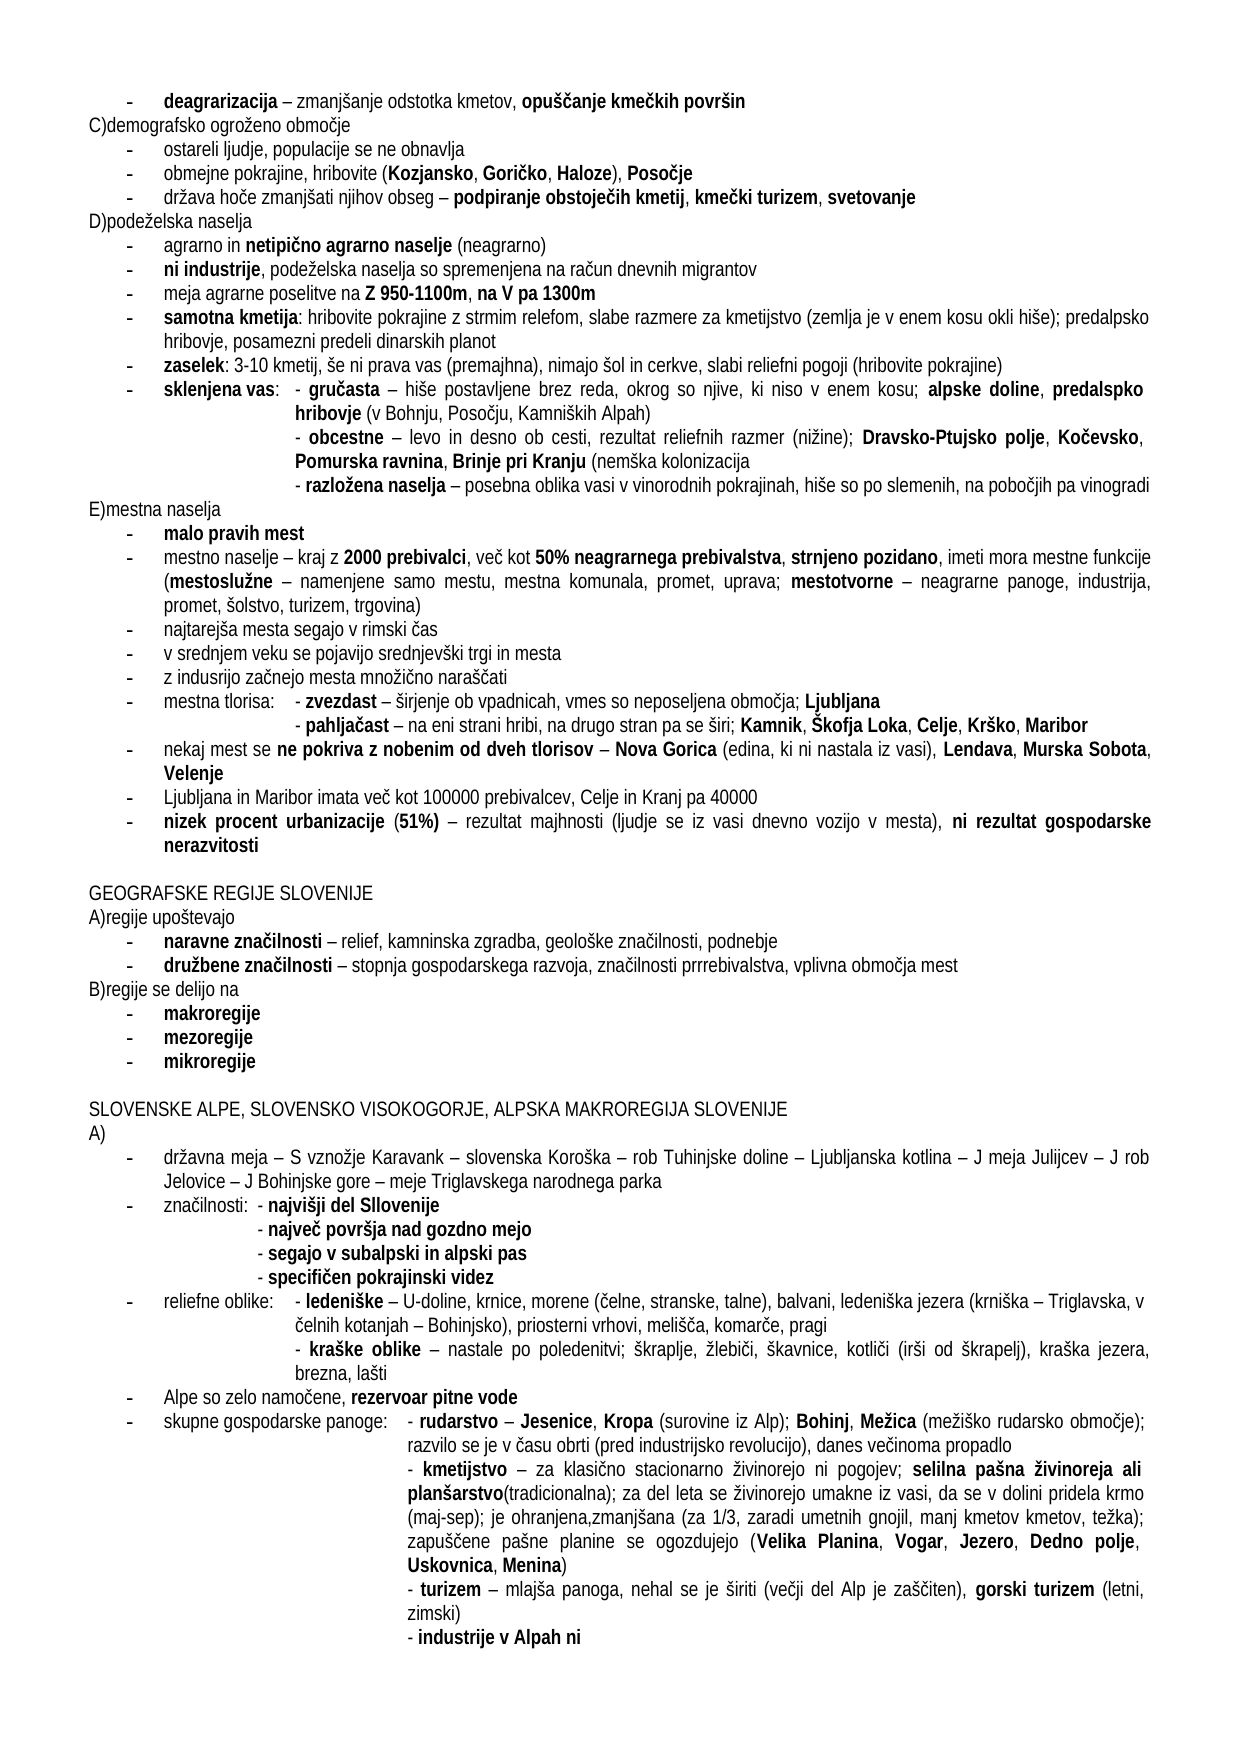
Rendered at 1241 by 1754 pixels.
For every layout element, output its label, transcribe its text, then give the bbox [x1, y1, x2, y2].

list mikroregije [126, 1049, 1152, 1073]
text A) [89, 1121, 1152, 1145]
list makroregije [126, 1001, 1152, 1025]
list najtarejša mesta segajo v rimski čas [126, 617, 1152, 641]
list Ljubljana in Maribor imata več kot 100000 prebivalcev, Celje in Kranj pa 40000 [126, 785, 1152, 809]
list mestna tlorisa: - zvezdast – širjenje ob vpadnicah, vmes so neposeljena območja; Ljubljana [126, 689, 1152, 713]
list z indusrijo začnejo mesta množično naraščati [126, 665, 1152, 689]
list meja agrarne poselitve na Z 950-1100m, na V pa 1300m [126, 281, 1152, 305]
list sklenjena vas: - gručasta – hiše postavljene brez reda, okrog so njive, ki niso v enem kosu; alpske doline, predalspko hribovje (v Bohnju, Posočju, Kamniških Alpah) [126, 377, 1152, 425]
list malo pravih mest [126, 521, 1152, 545]
text E)mestna naselja [89, 497, 1152, 521]
list država hoče zmanjšati njihov obseg – podpiranje obstoječih kmetij, kmečki turizem, svetovanje [126, 185, 1152, 209]
text - največ površja nad gozdno mejo [126, 1217, 1152, 1241]
text D)podeželska naselja [89, 209, 1152, 233]
list naravne značilnosti – relief, kamninska zgradba, geološke značilnosti, podnebje [126, 929, 1152, 953]
text - obcestne – levo in desno ob cesti, rezultat reliefnih razmer (nižine); Dravsko-Ptujsko polje, Kočevsko, Pomurska ravnina, Brinje pri Kranju (nemška kolonizacija [126, 425, 1152, 473]
list Alpe so zelo namočene, rezervoar pitne vode [126, 1385, 1152, 1409]
text C)demografsko ogroženo območje [89, 113, 1152, 137]
text GEOGRAFSKE REGIJE SLOVENIJE [89, 881, 1152, 905]
text - industrije v Alpah ni [89, 1625, 1152, 1649]
list deagrarizacija – zmanjšanje odstotka kmetov, opuščanje kmečkih površin [126, 89, 1152, 113]
list samotna kmetija: hribovite pokrajine z strmim relefom, slabe razmere za kmetijstvo (zemlja je v enem kosu okli hiše); predalpsko hribovje, posamezni predeli dinarskih planot [126, 305, 1152, 353]
list značilnosti: - najvišji del Sllovenije [126, 1193, 1152, 1217]
text - kraške oblike – nastale po poledenitvi; škraplje, žlebiči, škavnice, kotliči (irši od škrapelj), kraška jezera, brezna, lašti [295, 1337, 1152, 1385]
text A)regije upoštevajo [89, 905, 1152, 929]
text - kmetijstvo – za klasično stacionarno živinorejo ni pogojev; selilna pašna živinoreja ali planšarstvo(tradicionalna); za del leta se živinorejo umakne iz vasi, da se v dolini pridela krmo (maj-sep); je ohranjena,zmanjšana (za 1/3, zaradi umetnih gnojil, manj kmetov kmetov, težka); zapuščene pašne planine se ogozdujejo (Velika Planina, Vogar, Jezero, Dedno polje, Uskovnica, Menina) [89, 1457, 1152, 1577]
text - turizem – mlajša panoga, nehal se je širiti (večji del Alp je zaščiten), gorski turizem (letni, zimski) [89, 1577, 1152, 1625]
list v srednjem veku se pojavijo srednjevški trgi in mesta [126, 641, 1152, 665]
text SLOVENSKE ALPE, SLOVENSKO VISOKOGORJE, ALPSKA MAKROREGIJA SLOVENIJE [89, 1097, 1152, 1121]
list državna meja – S vznožje Karavank – slovenska Koroška – rob Tuhinjske doline – Ljubljanska kotlina – J meja Julijcev – J rob Jelovice – J Bohinjske gore – meje Triglavskega narodnega parka [126, 1145, 1152, 1193]
list reliefne oblike: - ledeniške – U-doline, krnice, morene (čelne, stranske, talne), balvani, ledeniška jezera (krniška – Triglavska, v čelnih kotanjah – Bohinjsko), priosterni vrhovi, melišča, komarče, pragi [126, 1289, 1152, 1337]
list ostareli ljudje, populacije se ne obnavlja [126, 137, 1152, 161]
list mezoregije [126, 1025, 1152, 1049]
list zaselek: 3-10 kmetij, še ni prava vas (premajhna), nimajo šol in cerkve, slabi reliefni pogoji (hribovite pokrajine) [126, 353, 1152, 377]
list agrarno in netipično agrarno naselje (neagrarno) [126, 233, 1152, 257]
text - razložena naselja – posebna oblika vasi v vinorodnih pokrajinah, hiše so po slemenih, na pobočjih pa vinogradi [126, 473, 1152, 497]
list mestno naselje – kraj z 2000 prebivalci, več kot 50% neagrarnega prebivalstva, strnjeno pozidano, imeti mora mestne funkcije (mestoslužne – namenjene samo mestu, mestna komunala, promet, uprava; mestotvorne – neagrarne panoge, industrija, promet, šolstvo, turizem, trgovina) [126, 545, 1152, 617]
list družbene značilnosti – stopnja gospodarskega razvoja, značilnosti prrrebivalstva, vplivna območja mest [126, 953, 1152, 977]
list obmejne pokrajine, hribovite (Kozjansko, Goričko, Haloze), Posočje [126, 161, 1152, 185]
text B)regije se delijo na [89, 977, 1152, 1001]
list skupne gospodarske panoge: - rudarstvo – Jesenice, Kropa (surovine iz Alp); Bohinj, Mežica (mežiško rudarsko območje); razvilo se je v času obrti (pred industrijsko revolucijo), danes večinoma propadlo [126, 1409, 1152, 1457]
list ni industrije, podeželska naselja so spremenjena na račun dnevnih migrantov [126, 257, 1152, 281]
text - segajo v subalpski in alpski pas [126, 1241, 1152, 1265]
text - pahljačast – na eni strani hribi, na drugo stran pa se širi; Kamnik, Škofja Loka, Celje, Krško, Maribor [126, 713, 1152, 737]
text - specifičen pokrajinski videz [126, 1265, 1152, 1289]
list nekaj mest se ne pokriva z nobenim od dveh tlorisov – Nova Gorica (edina, ki ni nastala iz vasi), Lendava, Murska Sobota, Velenje [126, 737, 1152, 785]
list nizek procent urbanizacije (51%) – rezultat majhnosti (ljudje se iz vasi dnevno vozijo v mesta), ni rezultat gospodarske nerazvitosti [126, 809, 1152, 857]
